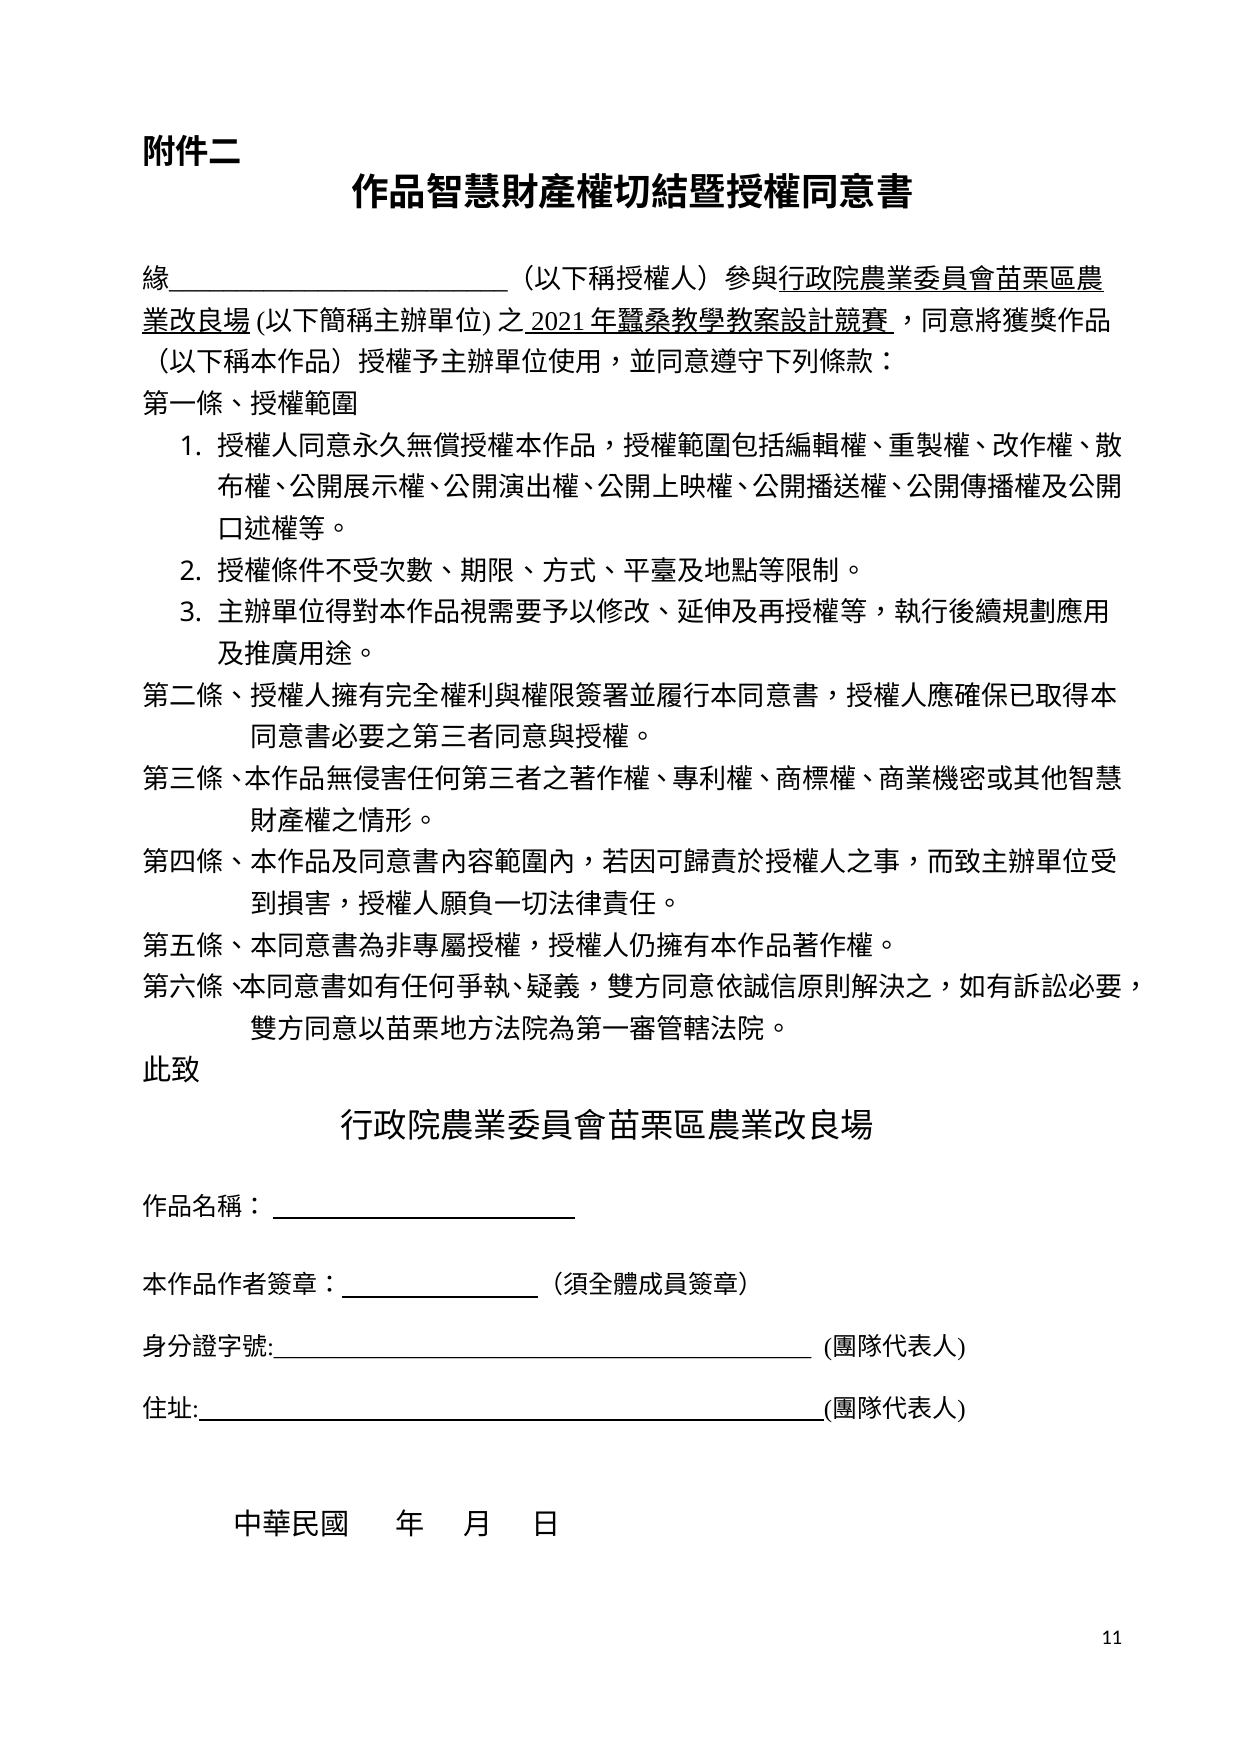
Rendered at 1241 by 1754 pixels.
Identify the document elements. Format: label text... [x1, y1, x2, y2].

text 此致 [142, 1047, 1072, 1088]
text 緣_________________________（以下稱授權人）參與行政院農業委員會苗栗區農業改良場 (以下簡稱主辦單位) 之 2021年蠶桑教學教案設計競賽 ，同意將獲獎作品（以下稱本作品）授權予主辦單位使用，並同意遵守下列條款： [142, 255, 1122, 380]
text 身分證字號:___________________________________________ (團隊代表人) [142, 1319, 1122, 1365]
list 授權條件不受次數、期限、方式、平臺及地點等限制。 [179, 547, 1122, 588]
text 本作品作者簽章： （須全體成員簽章） [142, 1257, 1122, 1303]
list 主辦單位得對本作品視需要予以修改、延伸及再授權等，執行後續規劃應用及推廣用途。 [179, 588, 1122, 672]
text 行政院農業委員會苗栗區農業改良場 [142, 1104, 1072, 1146]
text 中華民國 年 月 日 [142, 1501, 1122, 1543]
text 第一條、授權範圍 [142, 380, 1122, 422]
text 第四條、本作品及同意書內容範圍內，若因可歸責於授權人之事，而致主辦單位受到損害，授權人願負一切法律責任。 [142, 838, 1122, 922]
text 第五條、本同意書為非專屬授權，授權人仍擁有本作品著作權。 [142, 922, 1122, 963]
text 第六條、本同意書如有任何爭執、疑義，雙方同意依誠信原則解決之，如有訴訟必要，雙方同意以苗栗地方法院為第一審管轄法院。 [142, 963, 1122, 1047]
list 授權人同意永久無償授權本作品，授權範圍包括編輯權、重製權、改作權、散布權、公開展示權、公開演出權、公開上映權、公開播送權、公開傳播權及公開口述權等。 [179, 422, 1122, 547]
text 附件二 [142, 130, 1122, 172]
text 作品名稱： [142, 1179, 1122, 1224]
text 第二條、授權人擁有完全權利與權限簽署並履行本同意書，授權人應確保已取得本同意書必要之第三者同意與授權。 [142, 672, 1122, 755]
text 住址: (團隊代表人) [142, 1381, 1122, 1427]
text 作品智慧財產權切結暨授權同意書 [142, 172, 1122, 213]
text 第三條、本作品無侵害任何第三者之著作權、專利權、商標權、商業機密或其他智慧財產權之情形。 [142, 755, 1122, 838]
